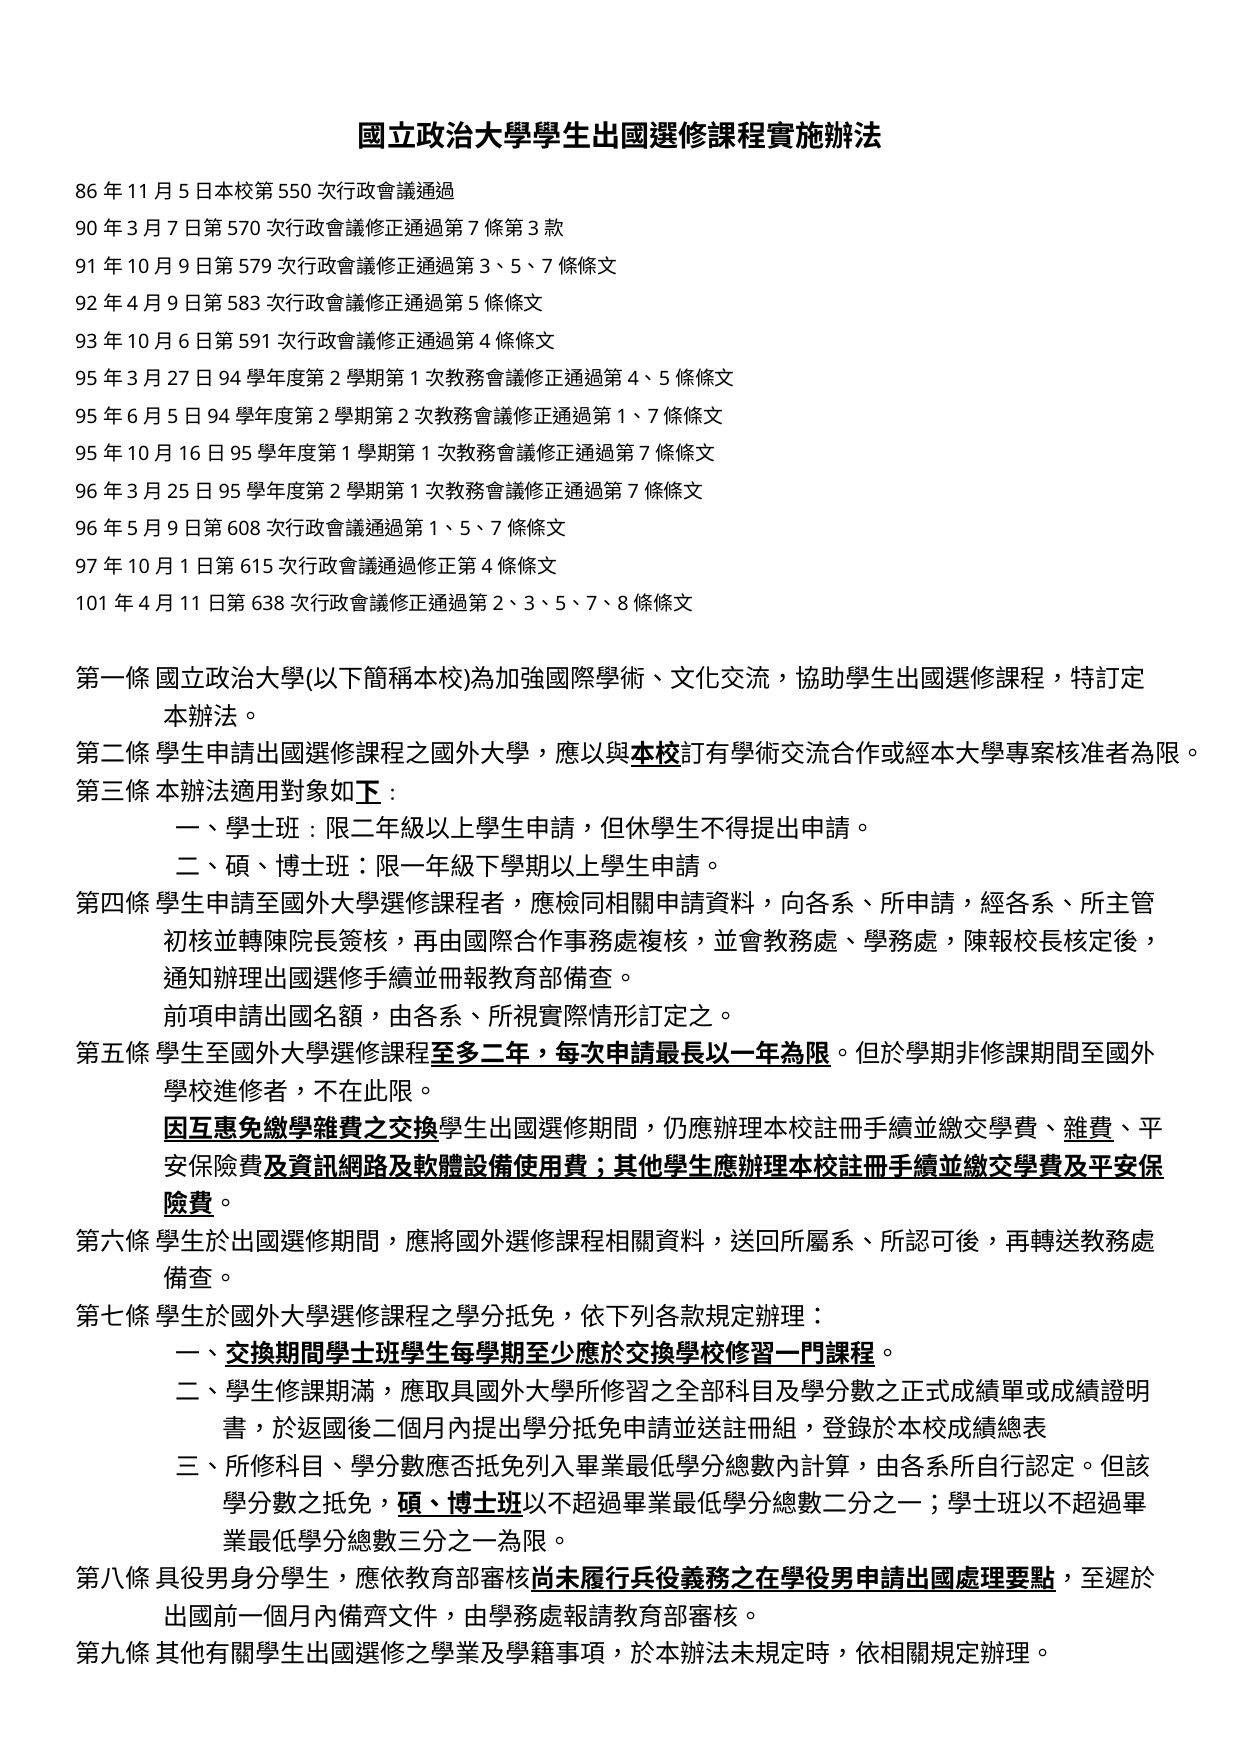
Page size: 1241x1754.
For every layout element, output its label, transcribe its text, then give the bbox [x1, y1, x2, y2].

text 第九條 其他有關學生出國選修之學業及學籍事項，於本辦法未規定時，依相關規定辦理。 [75, 1627, 1165, 1664]
text 101 年 4 月 11 日第 638 次行政會議修正通過第 2、3、5、7、8 條條文 [75, 577, 1165, 614]
text 國立政治大學學生出國選修課程實施辦法 [75, 89, 1165, 164]
text 前項申請出國名額，由各系、所視實際情形訂定之。 [163, 989, 1165, 1027]
text 第一條 國立政治大學(以下簡稱本校)為加強國際學術、文化交流，協助學生出國選修課程，特訂定本辦法。 [75, 652, 1165, 727]
text 第二條 學生申請出國選修課程之國外大學，應以與本校訂有學術交流合作或經本大學專案核准者為限。 [75, 727, 1212, 764]
text 第五條 學生至國外大學選修課程至多二年，每次申請最長以一年為限。但於學期非修課期間至國外學校進修者，不在此限。 [75, 1027, 1165, 1102]
text 因互惠免繳學雜費之交換學生出國選修期間，仍應辦理本校註冊手續並繳交學費、雜費、平安保險費及資訊網路及軟體設備使用費；其他學生應辦理本校註冊手續並繳交學費及平安保險費。 [163, 1102, 1165, 1214]
text 93 年10 月6 日第591 次行政會議修正通過第4 條條文 [75, 314, 1165, 352]
text 二、碩、博士班：限一年級下學期以上學生申請。 [175, 839, 1165, 877]
text 90 年3 月7 日第570 次行政會議修正通過第7 條第3 款 [75, 202, 1165, 239]
text 91 年10 月9 日第579 次行政會議修正通過第3、5、7 條條文 [75, 239, 1165, 277]
text 96 年3 月25 日95 學年度第2 學期第1 次教務會議修正通過第7 條條文 [75, 464, 1165, 502]
text 第七條 學生於國外大學選修課程之學分抵免，依下列各款規定辦理： [75, 1289, 1165, 1327]
text 第八條 具役男身分學生，應依教育部審核尚未履行兵役義務之在學役男申請出國處理要點，至遲於出國前一個月內備齊文件，由學務處報請教育部審核。 [75, 1552, 1165, 1627]
text 一、交換期間學士班學生每學期至少應於交換學校修習一門課程。 [175, 1327, 1165, 1364]
text 95 年10 月16 日95 學年度第1 學期第1 次教務會議修正通過第7 條條文 [75, 427, 1165, 464]
text 三、所修科目、學分數應否抵免列入畢業最低學分總數內計算，由各系所自行認定。但該學分數之抵免，碩、博士班以不超過畢業最低學分總數二分之一；學士班以不超過畢業最低學分總數三分之一為限。 [175, 1439, 1165, 1552]
text 97 年 10 月 1 日第 615 次行政會議通過修正第 4 條條文 [75, 539, 1165, 577]
text 96 年5 月9 日第608 次行政會議通過第1、5、7 條條文 [75, 502, 1165, 539]
text 一、學士班﹕限二年級以上學生申請，但休學生不得提出申請。 [175, 802, 1165, 839]
text 95 年6 月5 日94 學年度第2 學期第2 次教務會議修正通過第1、7 條條文 [75, 389, 1165, 427]
text 二、學生修課期滿，應取具國外大學所修習之全部科目及學分數之正式成績單或成績證明書，於返國後二個月內提出學分抵免申請並送註冊組，登錄於本校成績總表 [175, 1364, 1165, 1439]
text 第四條 學生申請至國外大學選修課程者，應檢同相關申請資料，向各系、所申請，經各系、所主管初核並轉陳院長簽核，再由國際合作事務處複核，並會教務處、學務處，陳報校長核定後，通知辦理出國選修手續並冊報教育部備查。 [75, 877, 1165, 989]
text 95 年3 月27 日94 學年度第2 學期第1 次教務會議修正通過第4、5 條條文 [75, 352, 1165, 389]
text 92 年4 月9 日第583 次行政會議修正通過第5 條條文 [75, 277, 1165, 314]
text 第六條 學生於出國選修期間，應將國外選修課程相關資料，送回所屬系、所認可後，再轉送教務處備查。 [75, 1214, 1165, 1289]
text 86 年11 月5 日本校第550 次行政會議通過 [75, 164, 1165, 202]
text 第三條 本辦法適用對象如下﹕ [75, 764, 1165, 802]
